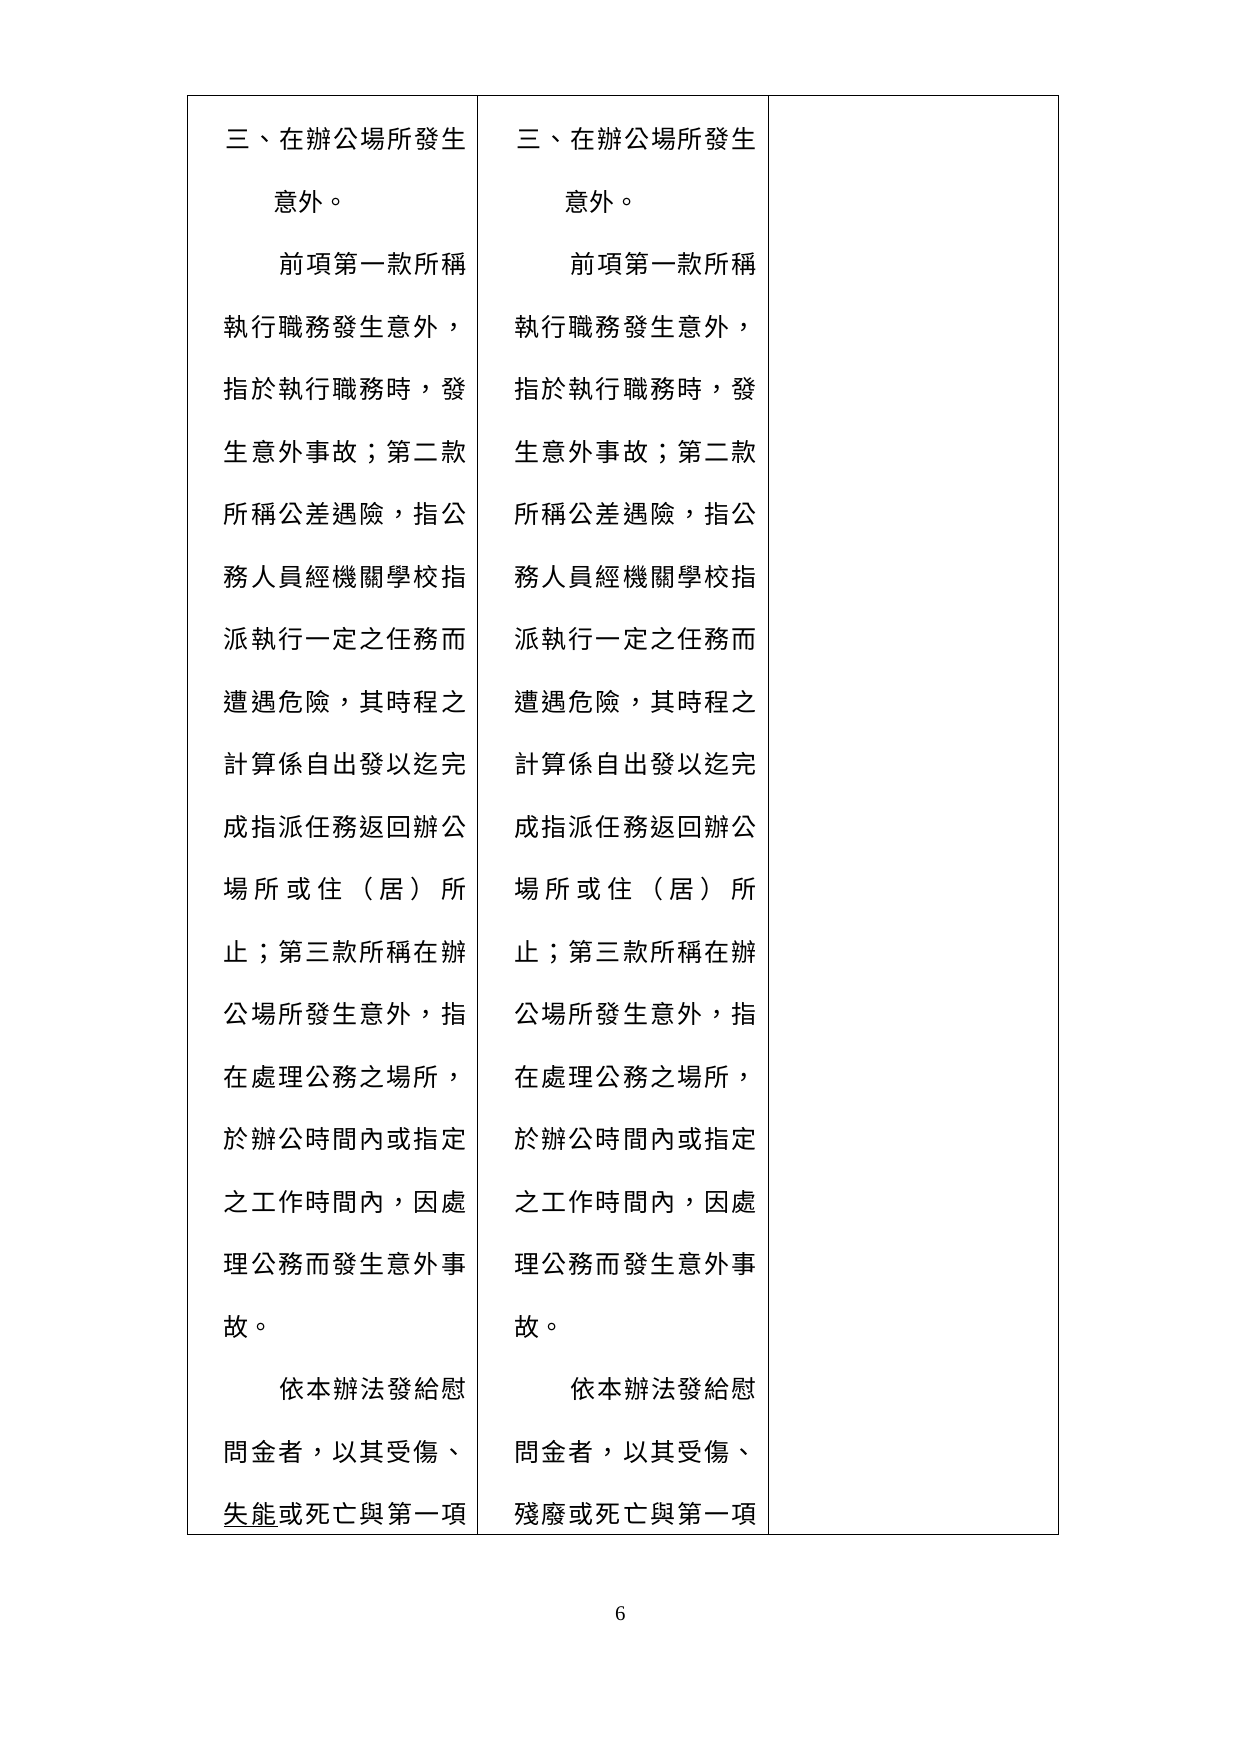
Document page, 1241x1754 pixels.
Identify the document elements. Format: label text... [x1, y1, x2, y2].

table_cell 三、在辦公場所發生意外。 前項第一款所稱執行職務發生意外，指於執行職務時，發生意外事故；第二款所稱公差遇險，指公務人員經機關學校指派執行一定之任務而遭遇危險，其時程之計算係自出發以迄完成指派任務返回辦公場所或住（居）所止；第三款所稱在辦公場所發生意外，指在處理公務之場所，於辦公時間內或指定之工作時間內，因處理公務而發生意外事故。 依本辦法發給慰問金者，以其受傷、失能或死亡與第一項 [188, 96, 477, 1533]
table_cell 三、在辦公場所發生意外。 前項第一款所稱執行職務發生意外，指於執行職務時，發生意外事故；第二款所稱公差遇險，指公務人員經機關學校指派執行一定之任務而遭遇危險，其時程之計算係自出發以迄完成指派任務返回辦公場所或住（居）所止；第三款所稱在辦公場所發生意外，指在處理公務之場所，於辦公時間內或指定之工作時間內，因處理公務而發生意外事故。 依本辦法發給慰問金者，以其受傷、殘廢或死亡與第一項 [478, 96, 768, 1533]
table_cell [769, 96, 1058, 1533]
